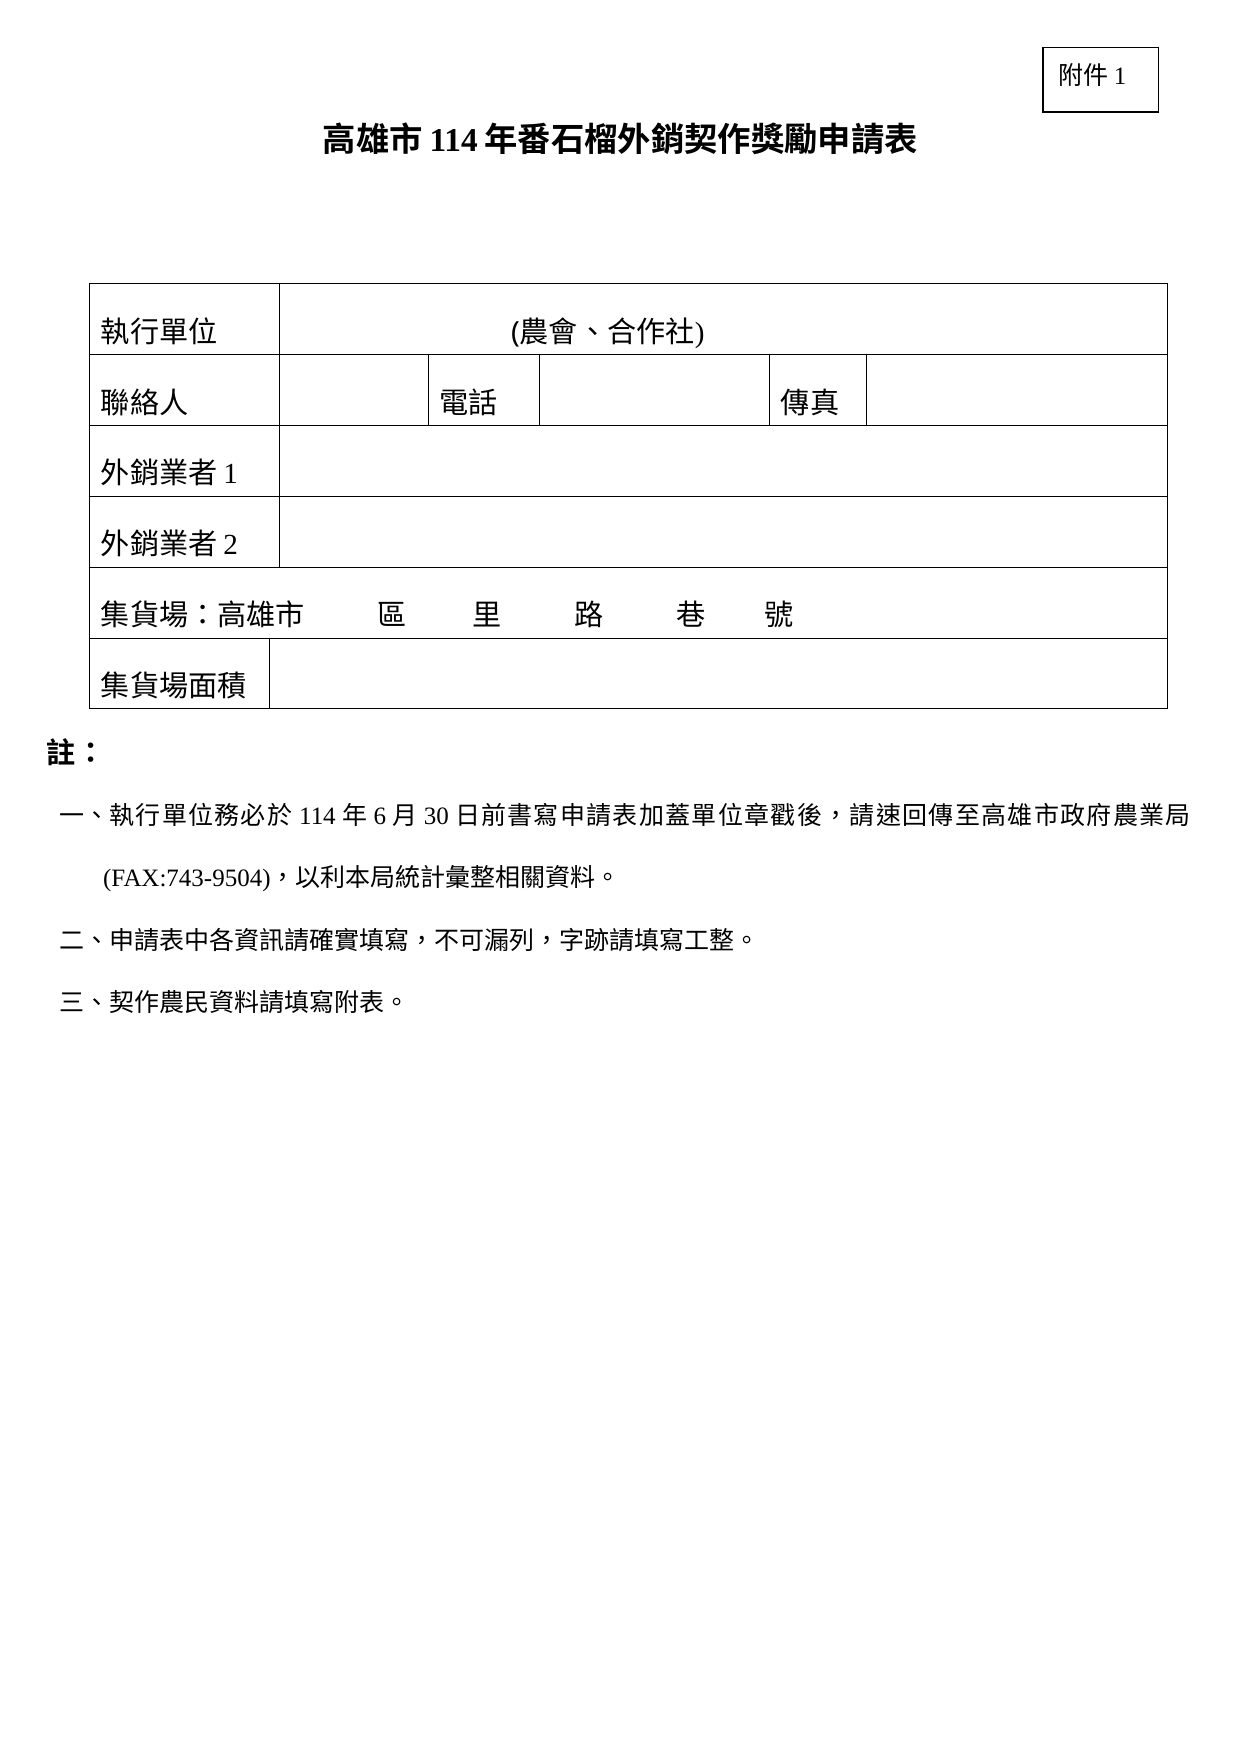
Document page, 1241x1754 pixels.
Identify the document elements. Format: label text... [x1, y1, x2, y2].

table_cell [280, 426, 1167, 496]
table_cell [540, 355, 769, 425]
table_cell 聯絡人 [90, 355, 279, 425]
table_cell [270, 639, 1167, 708]
table_cell [280, 355, 428, 425]
text 附件1 [1059, 56, 1143, 92]
text 註： [47, 709, 1194, 772]
table_header (農會、合作社) [280, 284, 1167, 354]
table_cell [280, 497, 1167, 567]
table_cell 集貨場：高雄市 區 里 路 巷 號 [90, 568, 1167, 637]
list 契作農民資料請填寫附表。 [59, 959, 1181, 1022]
table_cell 外銷業者1 [90, 426, 279, 496]
table_cell 外銷業者2 [90, 497, 279, 567]
text [1044, 48, 1158, 111]
list 申請表中各資訊請確實填寫，不可漏列，字跡請填寫工整。 [59, 897, 1194, 959]
table_cell [867, 355, 1167, 425]
table_cell 集貨場面積 [90, 639, 269, 708]
table_cell 傳真 [770, 355, 866, 425]
table_cell 電話 [429, 355, 539, 425]
table_header 執行單位 [90, 284, 279, 354]
text 高雄市114年番石榴外銷契作獎勵申請表 [59, 96, 1181, 158]
list 執行單位務必於114年6月30日前書寫申請表加蓋單位章戳後，請速回傳至高雄市政府農業局(FAX:743-9504)，以利本局統計彙整相關資料。 [59, 772, 1194, 897]
